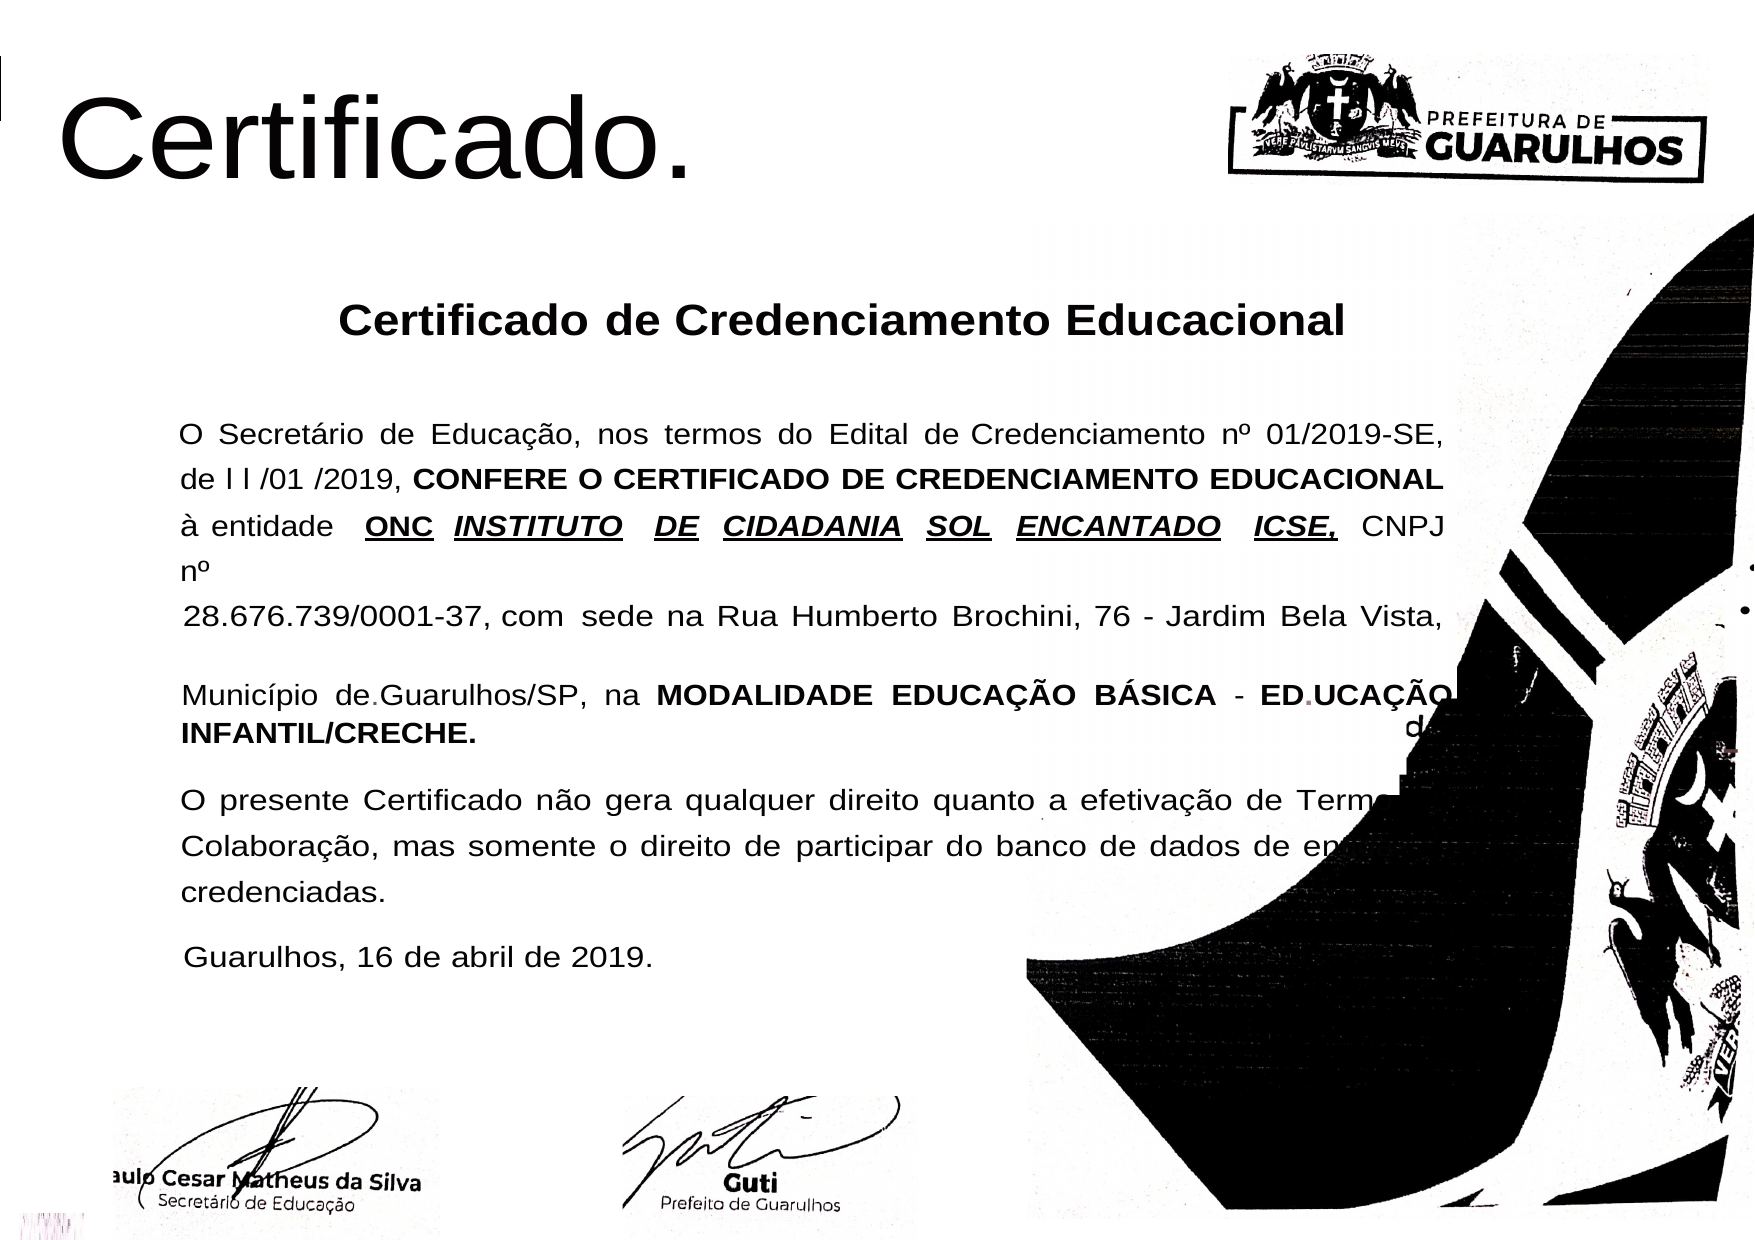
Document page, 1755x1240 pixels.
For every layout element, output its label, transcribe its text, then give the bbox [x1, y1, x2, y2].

text INFANTIL/CRECHE. [181, 719, 1026, 750]
text Certificado. [56, 70, 1754, 203]
text Município de.Guarulhos/SP, na MODALIDADE EDUCAÇÃO BÁSICA - ED.UCAÇÃO i- [181, 652, 1026, 719]
text Certificado de Credenciamento Educacional [338, 294, 1026, 345]
text Guarulhos, 16 de abril de 2019. [183, 940, 1026, 973]
text O presente Certificado não gera qualquer direito quanto a efetivação de Termo Colaboração, mas somente o direito de participar do banco de dados de entida credenciadas. [180, 783, 1026, 908]
text 28.676.739/0001-37, com sede na Rua Humberto Brochini, 76 - Jardim Bela Vista, • [183, 599, 1026, 633]
text O Secretário de Educação, nos termos do Edital de Credenciamento nº 01/2019-SE, de l l /01 /2019, CONFERE O CERTIFICADO DE CREDENCIAMENTO EDUCACIONAL à entidade ONC INSTITUTO DE CIDADANIA SOL ENCANTADO ICSE, CNPJ nº [178, 417, 1026, 588]
